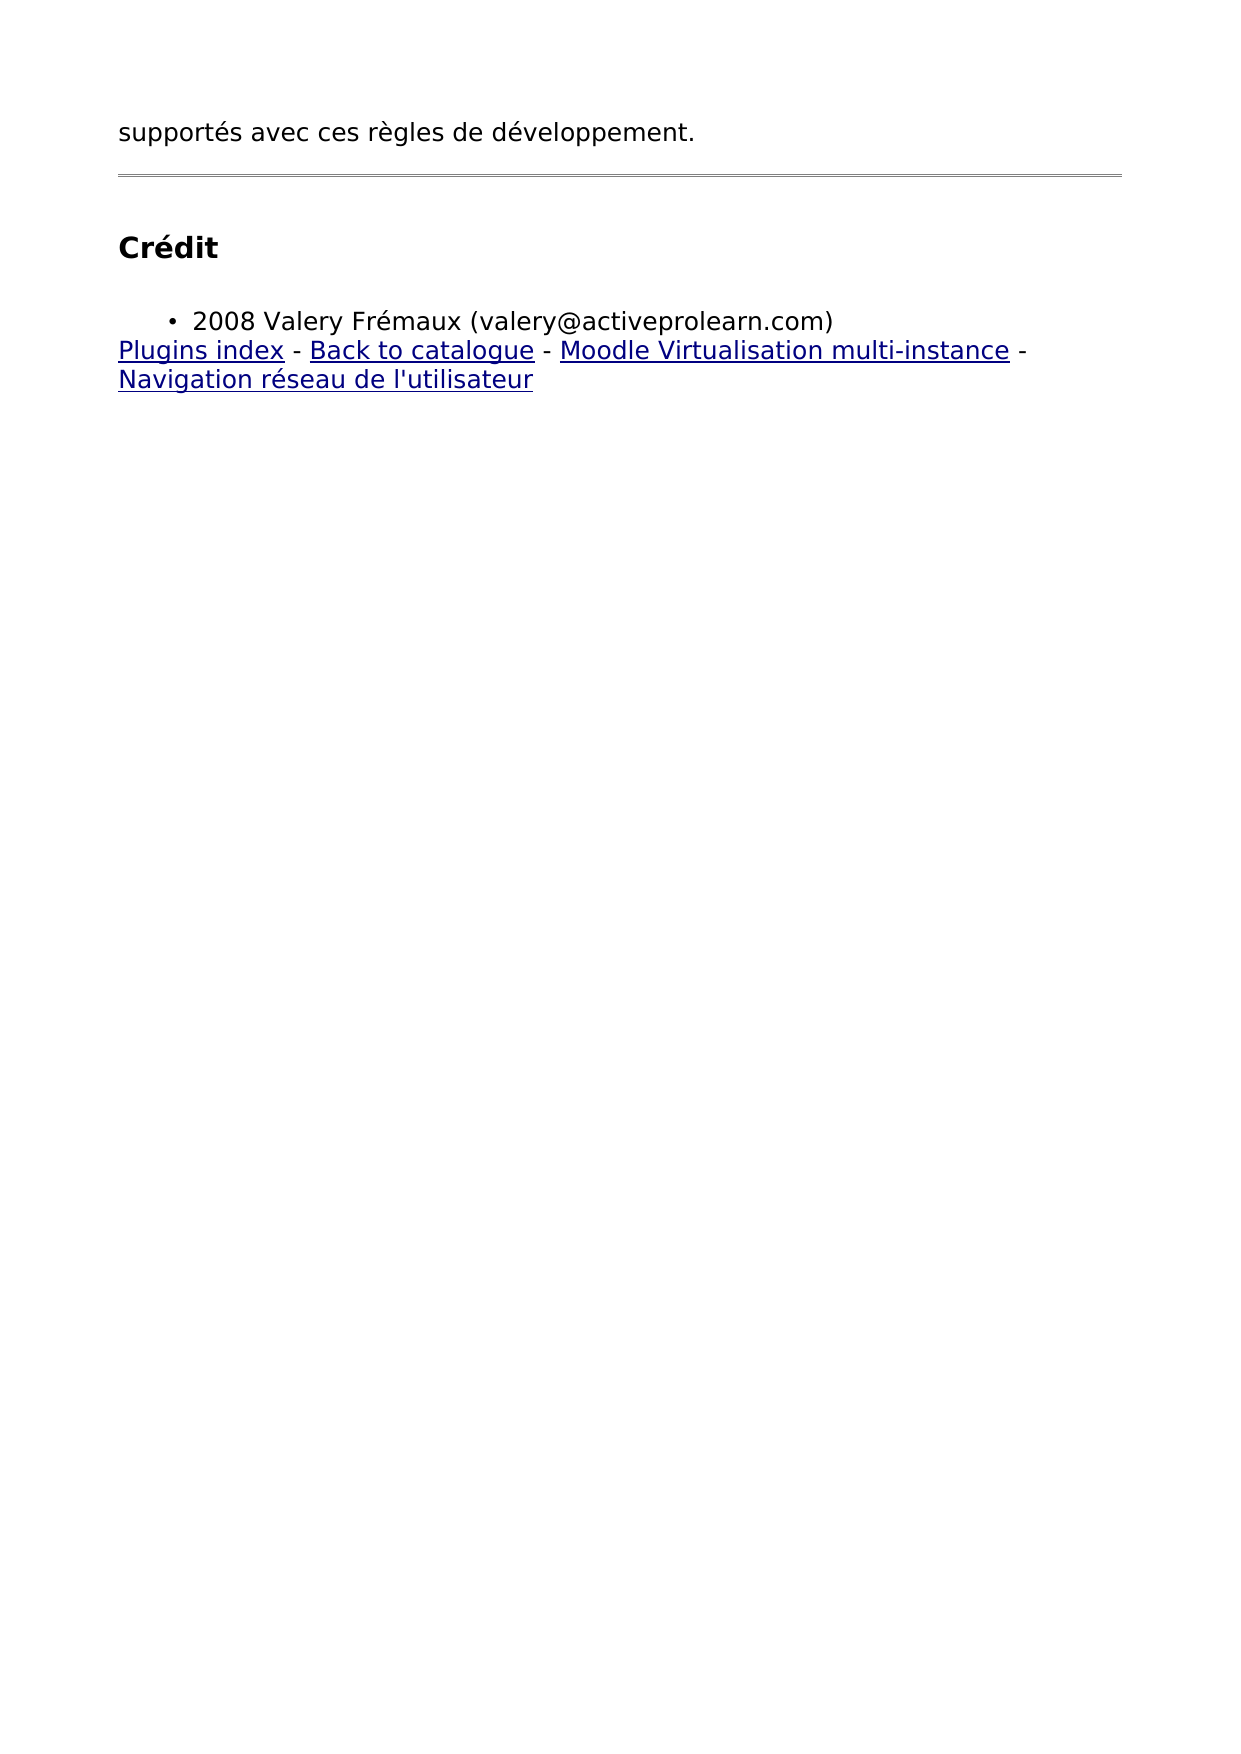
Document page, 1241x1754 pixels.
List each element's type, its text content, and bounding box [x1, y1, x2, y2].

list 2008 Valery Frémaux (valery@activeprolearn.com) [177, 307, 1122, 336]
text Plugins index - Back to catalogue - Moodle Virtualisation multi-instance - Navigation réseau de l'utilisateur [118, 336, 1122, 394]
text supportés avec ces règles de développement. [118, 118, 1122, 147]
subtitle Crédit [118, 231, 1122, 265]
